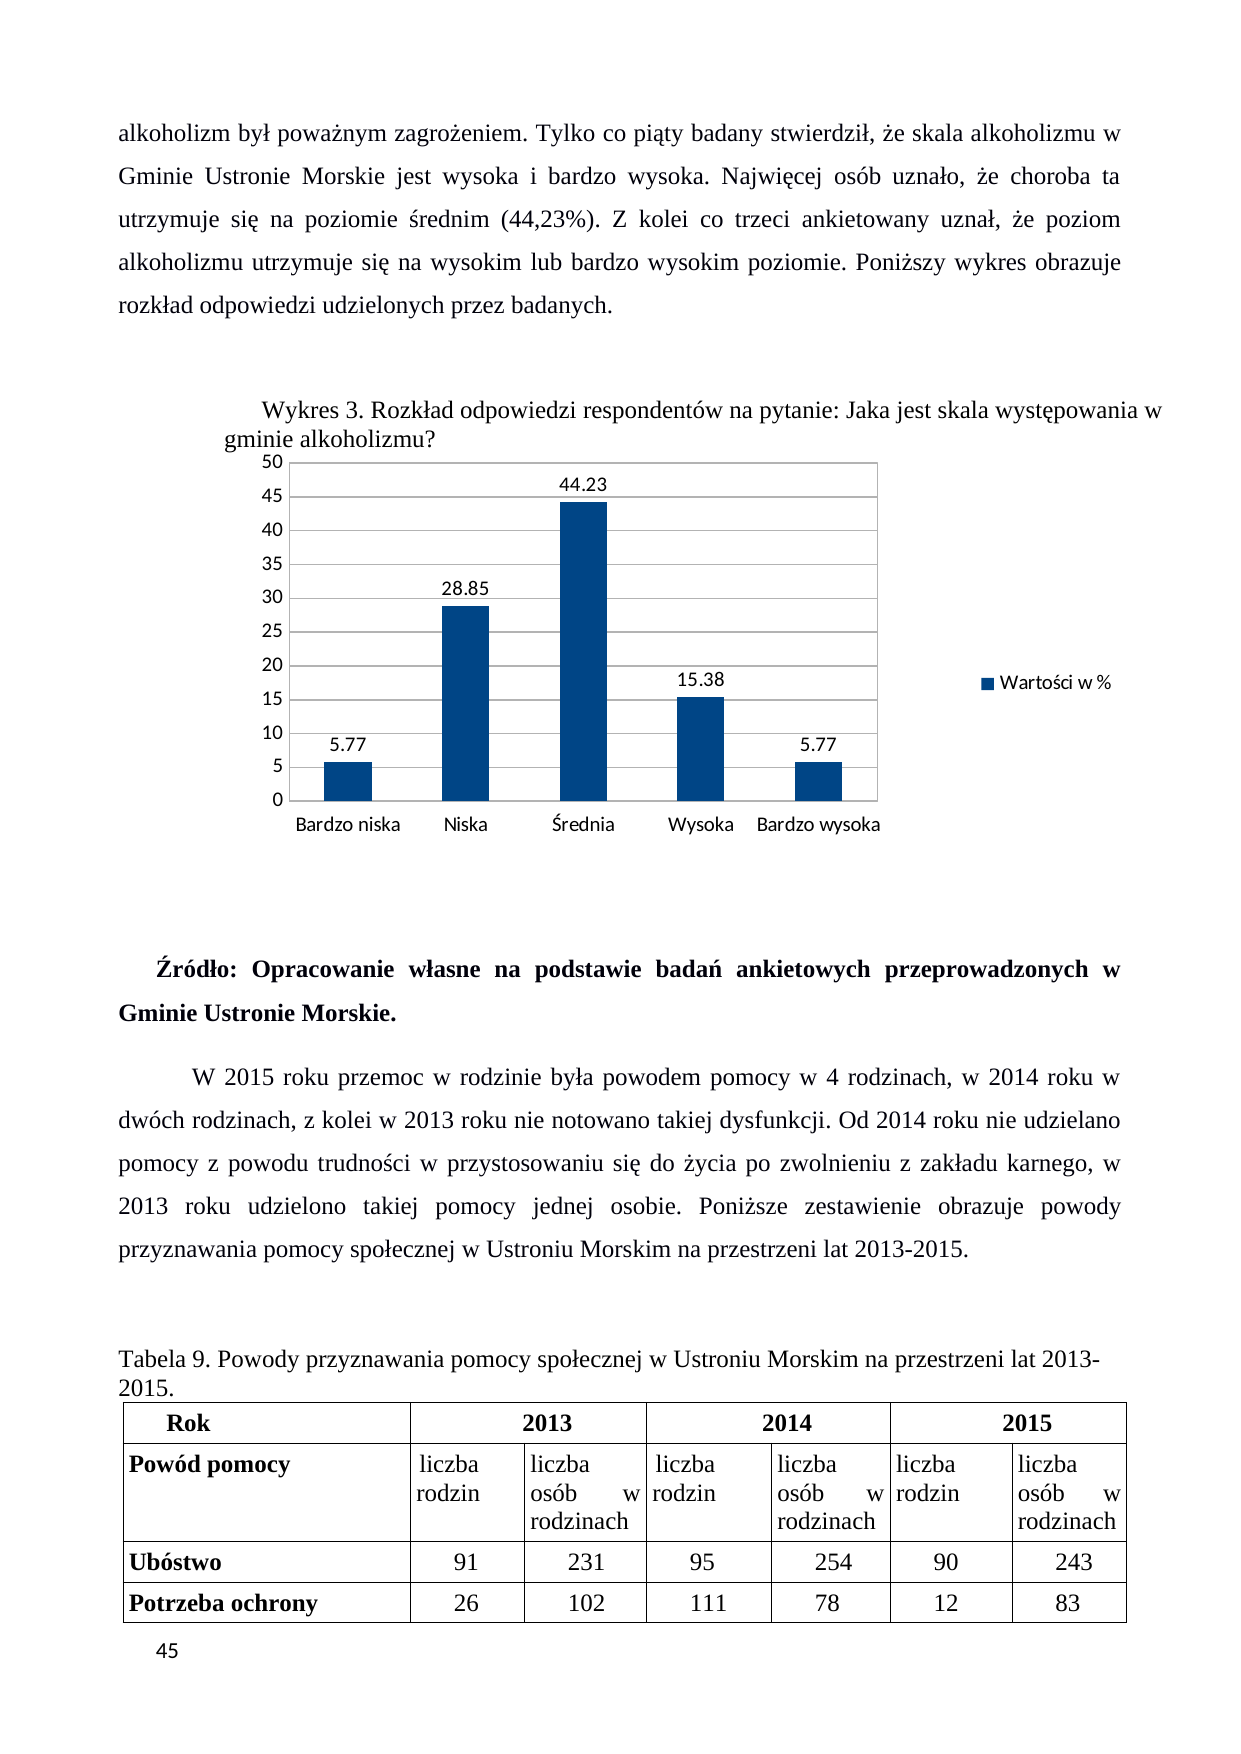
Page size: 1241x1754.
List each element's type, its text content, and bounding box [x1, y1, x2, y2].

table_header Rok [124, 1403, 410, 1443]
text W 2015 roku przemoc w rodzinie była powodem pomocy w 4 rodzinach, w 2014 roku w dwóch rodzinach, z kolei w 2013 roku nie notowano takiej dysfunkcji. Od 2014 roku nie udzielano pomocy z powodu trudności w przystosowaniu się do życia po zwolnieniu z zakładu karnego, w 2013 roku udzielono takiej pomocy jednej osobie. Poniższe zestawienie obrazuje powody przyznawania pomocy społecznej w Ustroniu Morskim na przestrzeni lat 2013-2015. [118, 1062, 1122, 1263]
text alkoholizm był poważnym zagrożeniem. Tylko co piąty badany stwierdził, że skala alkoholizmu w Gminie Ustronie Morskie jest wysoka i bardzo wysoka. Najwięcej osób uznało, że choroba ta utrzymuje się na poziomie średnim (44,23%). Z kolei co trzeci ankietowany uznał, że poziom alkoholizmu utrzymuje się na wysokim lub bardzo wysokim poziomie. Poniższy wykres obrazuje rozkład odpowiedzi udzielonych przez badanych. [118, 118, 1122, 319]
table_header 2015 [891, 1403, 1126, 1443]
table_cell 12 [891, 1583, 1012, 1622]
table_cell 78 [772, 1583, 890, 1622]
table_cell liczba osób w rodzinach [1013, 1444, 1126, 1541]
table_cell Ubóstwo [124, 1542, 410, 1582]
table_cell 243 [1013, 1542, 1126, 1582]
table_cell Potrzeba ochrony [124, 1583, 410, 1622]
table_header 2014 [647, 1403, 890, 1443]
table_cell 111 [647, 1583, 771, 1622]
table_cell 254 [772, 1542, 890, 1582]
table_cell 90 [891, 1542, 1012, 1582]
table_cell 83 [1013, 1583, 1126, 1622]
table_cell liczba rodzin [647, 1444, 771, 1541]
text Tabela 9. Powody przyznawania pomocy społecznej w Ustroniu Morskim na przestrzeni lat 2013-2015. [118, 1344, 1122, 1402]
text Źródło: Opracowanie własne na podstawie badań ankietowych przeprowadzonych w Gminie Ustronie Morskie. [118, 954, 1122, 1026]
text Wykres 3. Rozkład odpowiedzi respondentów na pytanie: Jaka jest skala występowania w gminie alkoholizmu? [224, 395, 1228, 453]
table_cell 95 [647, 1542, 771, 1582]
table_cell 91 [411, 1542, 524, 1582]
table_cell liczba rodzin [411, 1444, 524, 1541]
table_cell 26 [411, 1583, 524, 1622]
table_cell 102 [525, 1583, 646, 1622]
table_cell Powód pomocy [124, 1444, 410, 1541]
text Źródło: Opracowanie własne na podstawie badań ankietowych przeprowadzonych w Gminie Ustronie Morskie. [224, 453, 1228, 915]
table_cell liczba rodzin [891, 1444, 1012, 1541]
table_cell liczba osób w rodzinach [525, 1444, 646, 1541]
text Źródło: Opracowanie własne na podstawie badań ankietowych przeprowadzonych w Gminie Ustronie Morskie. [224, 372, 1228, 395]
table_cell liczba osób w rodzinach [772, 1444, 890, 1541]
table_header 2013 [411, 1403, 646, 1443]
table_cell 231 [525, 1542, 646, 1582]
